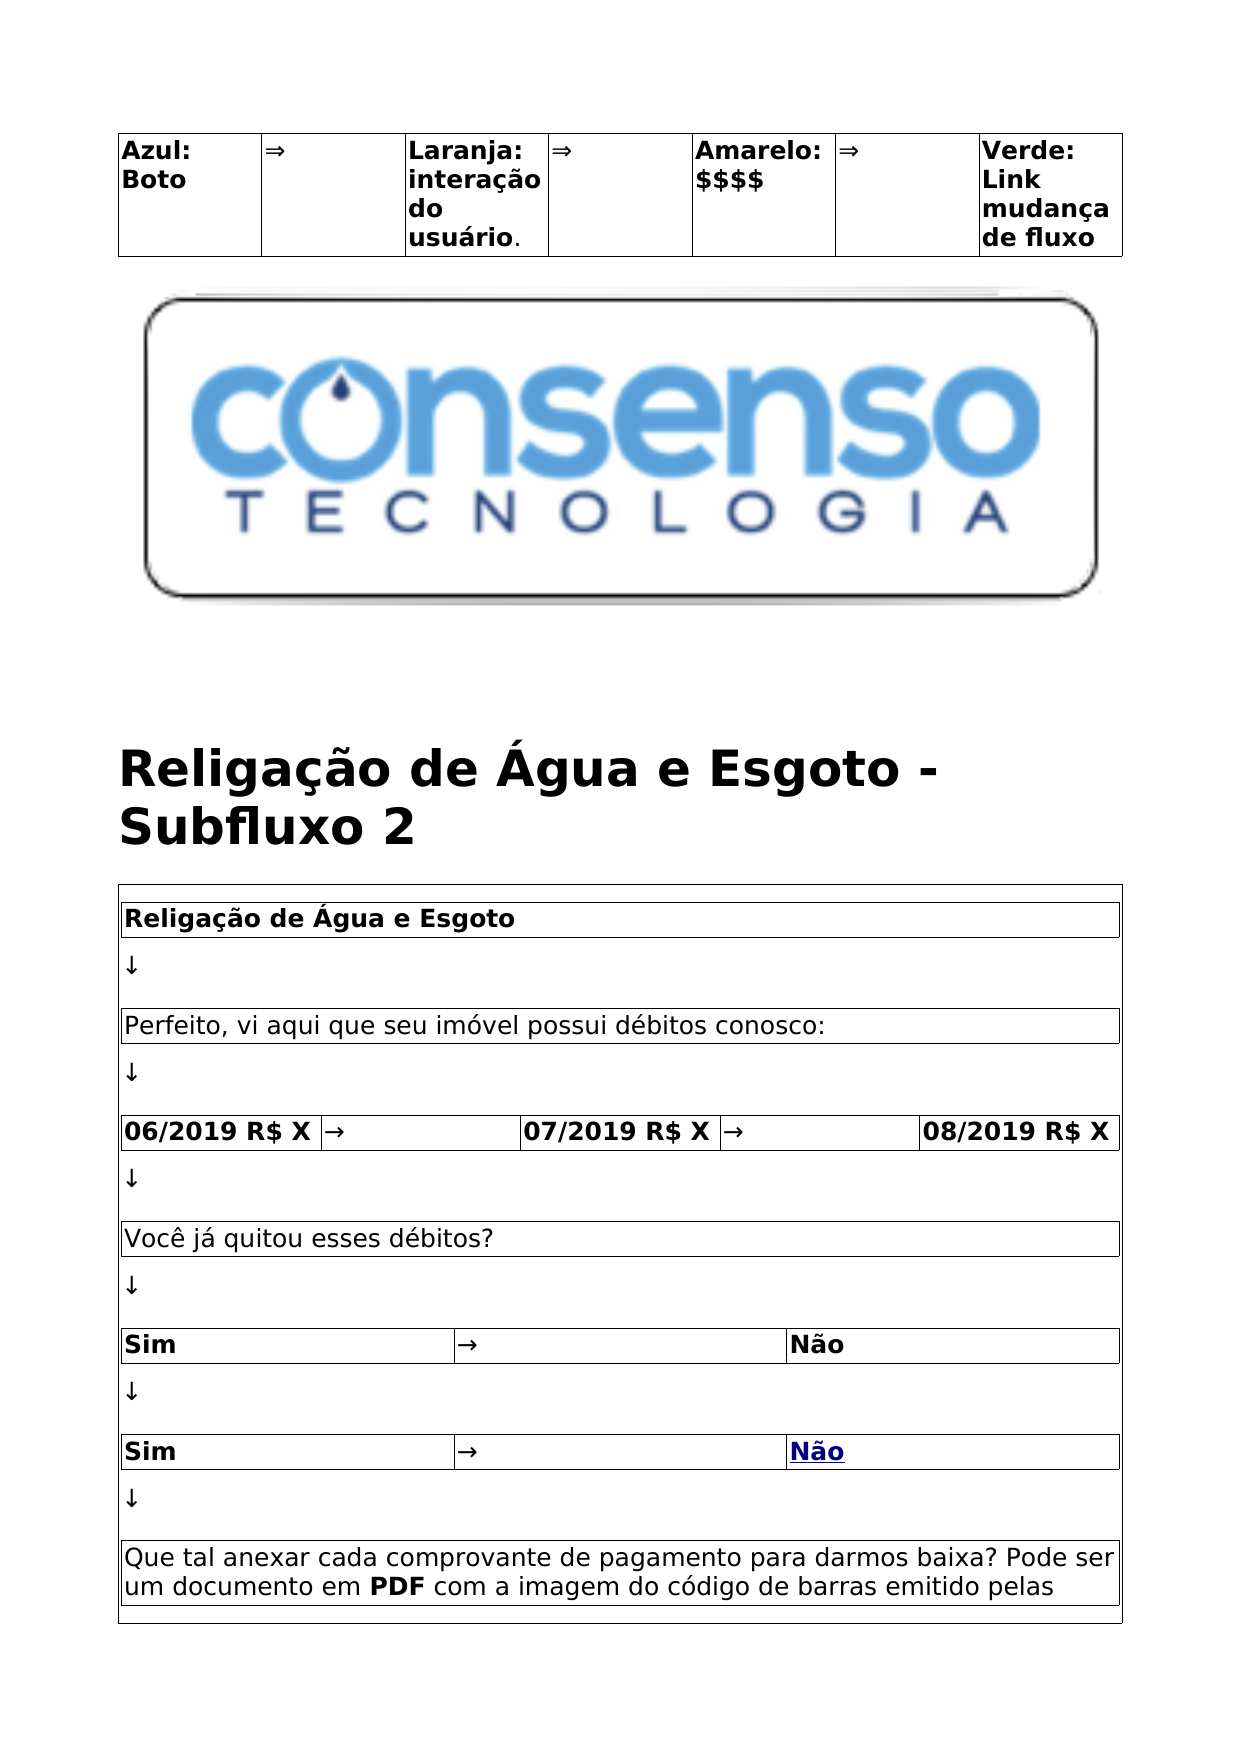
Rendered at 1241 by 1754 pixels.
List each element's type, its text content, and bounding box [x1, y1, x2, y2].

table_header ↓ ↓ ↓ ↓ ↓ ↓ [119, 885, 1122, 1622]
table_header Verde: Link mudança de fluxo [980, 134, 1122, 256]
table_header Azul: Boto [119, 134, 261, 256]
table_header Sim [122, 1329, 454, 1362]
table_header Laranja: interação do usuário. [406, 134, 548, 256]
table_header Amarelo: $$$$ [693, 134, 835, 256]
table_header → [455, 1329, 786, 1362]
table_header → [455, 1435, 786, 1469]
table_header 06/2019 R$ X [122, 1116, 321, 1149]
subtitle Religação de Água e Esgoto - Subfluxo 2 [118, 740, 1122, 856]
table_header → [322, 1116, 520, 1149]
table_header ⇒ [549, 134, 692, 256]
table_header 07/2019 R$ X [521, 1116, 720, 1149]
table_header Religação de Água e Esgoto [122, 903, 1119, 937]
table_header Perfeito, vi aqui que seu imóvel possui débitos conosco: [122, 1009, 1119, 1043]
table_header ⇒ [262, 134, 405, 256]
table_header Você já quitou esses débitos? [122, 1222, 1119, 1256]
table_header Que tal anexar cada comprovante de pagamento para darmos baixa? Pode ser um documento em PDF com a imagem do código de barras emitido pelas [122, 1541, 1119, 1604]
table_header Não [787, 1329, 1119, 1362]
table_header Não [787, 1435, 1119, 1469]
table_header 08/2019 R$ X [920, 1116, 1119, 1149]
table_header Sim [122, 1435, 454, 1469]
table_header → [721, 1116, 919, 1149]
table_header ⇒ [836, 134, 979, 256]
picture [118, 282, 1123, 633]
